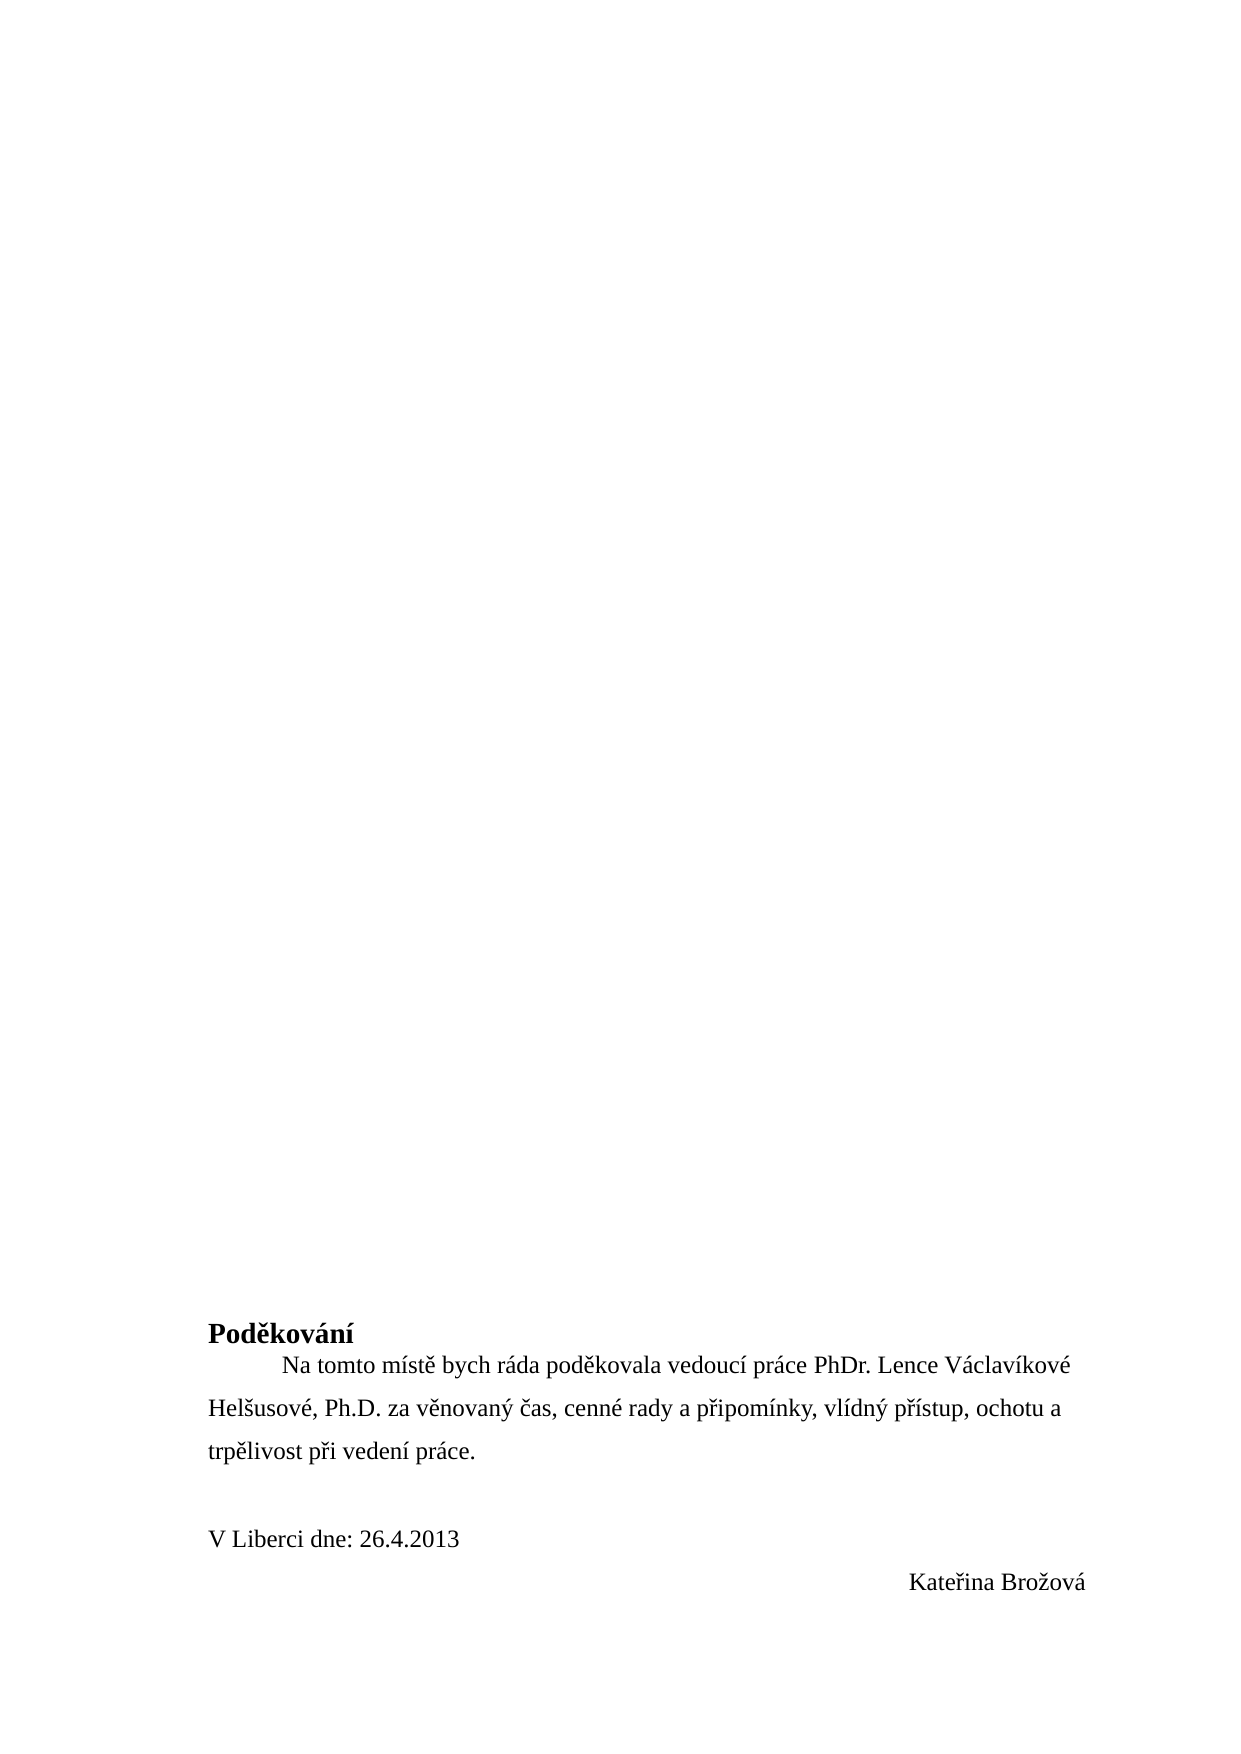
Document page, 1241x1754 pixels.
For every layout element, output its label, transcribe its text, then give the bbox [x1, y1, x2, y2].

text V Liberci dne: 26.4.2013 [208, 1524, 1092, 1552]
text Kateřina Brožová [208, 1567, 1092, 1596]
text Na tomto místě bych ráda poděkovala vedoucí práce PhDr. Lence Václavíkové Helšusové, Ph.D. za věnovaný čas, cenné rady a připomínky, vlídný přístup, ochotu a trpělivost při vedení práce. [208, 1350, 1092, 1465]
text Poděkování [208, 1316, 1093, 1349]
